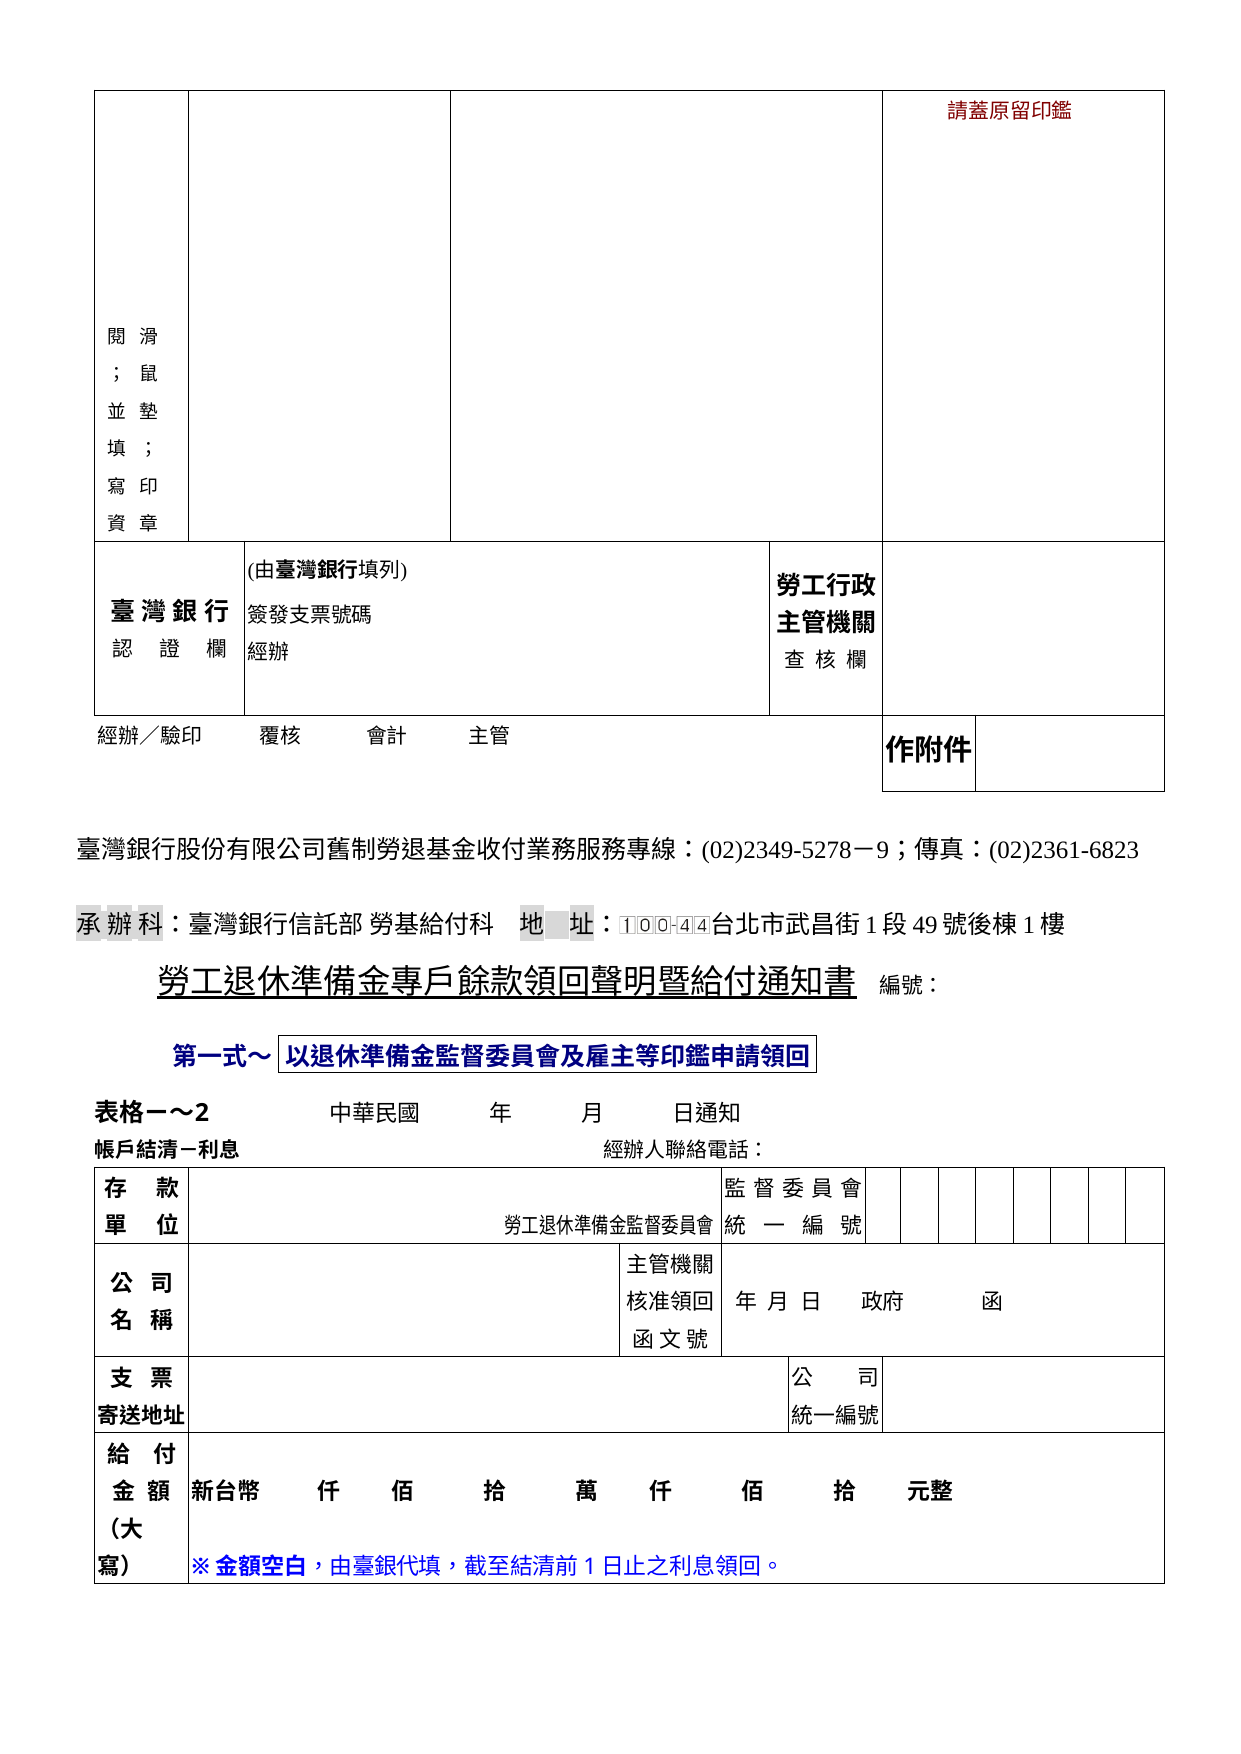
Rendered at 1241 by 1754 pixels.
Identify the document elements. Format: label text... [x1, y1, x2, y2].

text 承 辦 科：臺灣銀行信託部 勞基給付科 地 址：台北市武昌街1段49號後棟1樓 [57, 904, 1181, 942]
table_cell [189, 1357, 788, 1432]
table_cell 勞工行政 主管機關 查 核 欄 [770, 542, 882, 714]
picture [619, 916, 710, 934]
table_header [1126, 1168, 1164, 1243]
table_cell [883, 542, 1164, 714]
text 表格ㄧ～2 中華民國 年 月 日通知 [94, 1092, 1181, 1129]
table_header [901, 1168, 938, 1243]
text 勞工退休準備金專戶餘款領回聲明暨給付通知書 編號： [94, 942, 1181, 1017]
table_header 監督委員會 統一編號 [722, 1168, 865, 1243]
table_cell 專 戶 餘 款 領 回 聲 明 暨 印 鑑 簽 署 欄 ※ 1. 2. 請 請 詳 墊 閱 滑 ； 鼠 並 墊 填 ； 寫 印 資 章 料 蓋 及 清 蓋 楚 章 。 [95, 91, 188, 541]
table_cell [976, 716, 1164, 791]
table_cell 支 票 寄送地址 [95, 1357, 188, 1432]
table_cell 新台幣 仟 佰 拾 萬 仟 佰 拾 元整 ※ 金額空白，由臺銀代填，截至結清前1日止之利息領回。 [189, 1433, 1164, 1583]
table_cell 主管機關 核准領回 函 文 號 [620, 1244, 721, 1356]
table_header 存 款 單 位 [95, 1168, 188, 1243]
table_cell 公司 統一編號 [789, 1357, 882, 1432]
table_header [976, 1168, 1013, 1243]
table_cell [883, 1357, 1164, 1432]
table_header [1089, 1168, 1125, 1243]
table_cell [451, 91, 882, 541]
table_cell 臺 灣 銀 行 認 證 欄 [95, 542, 244, 714]
table_cell [189, 91, 450, 541]
table_cell 公 司 名 稱 [95, 1244, 188, 1356]
table_header [1014, 1168, 1050, 1243]
table_header [939, 1168, 975, 1243]
table_cell 經辦∕驗印 覆核 會計 主管 [95, 716, 882, 791]
text 臺灣銀行股份有限公司舊制勞退基金收付業務服務專線：(02)2349-5278－9；傳真：(02)2361-6823 [57, 829, 1181, 867]
table_cell 年 月 日 政府 函 [722, 1244, 1164, 1356]
table_header [866, 1168, 900, 1243]
table_cell 請蓋原留印鑑 [883, 91, 1164, 541]
table_cell 作附件 [883, 716, 975, 791]
table_cell (由臺灣銀行填列) 簽發支票號碼 經辦 [245, 542, 769, 714]
text 第一式～ 以退休準備金監督委員會及雇主等印鑑申請領回 [94, 1017, 1181, 1092]
table_cell [189, 1244, 619, 1356]
text 帳戶結清－利息 經辦人聯絡電話： [94, 1129, 1181, 1167]
table_cell 給 付 金 額 （大寫） [95, 1433, 188, 1583]
table_header [1051, 1168, 1088, 1243]
table_header 勞工退休準備金監督委員會 [189, 1168, 721, 1243]
